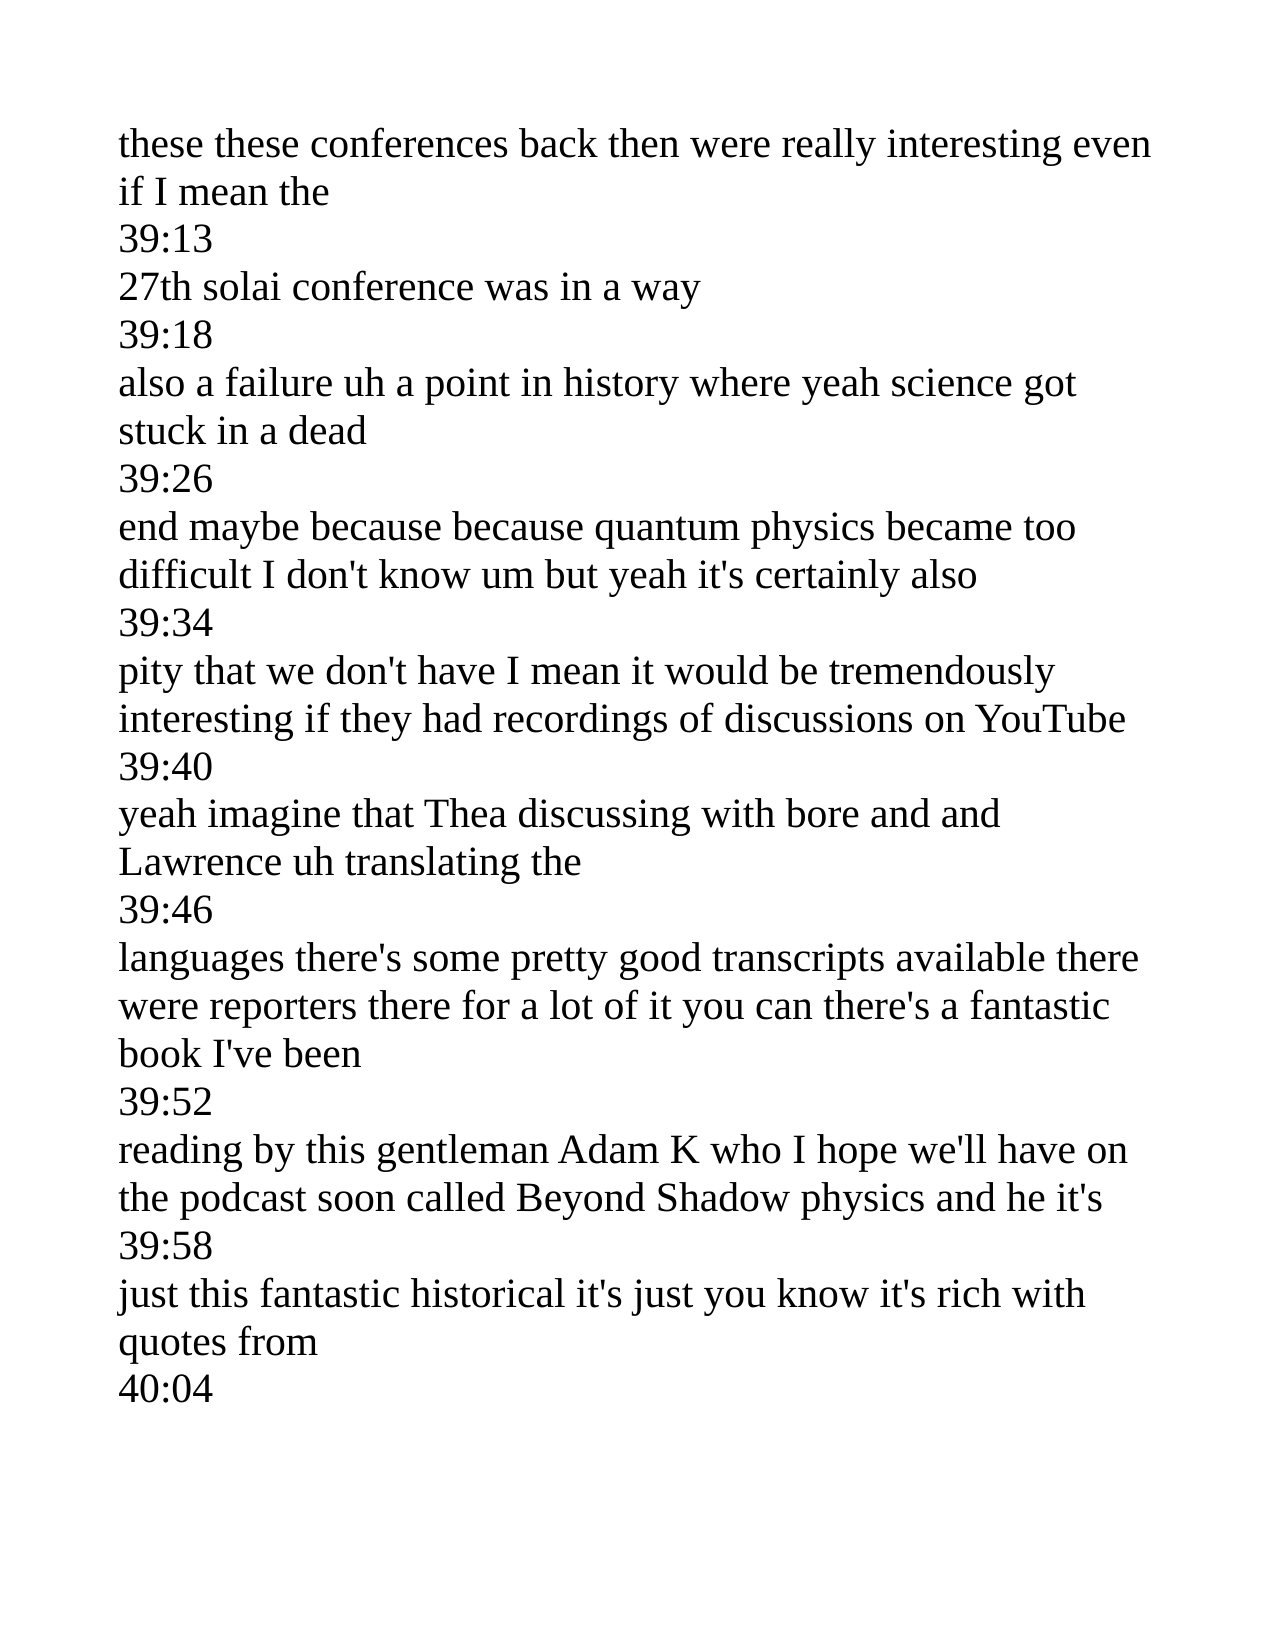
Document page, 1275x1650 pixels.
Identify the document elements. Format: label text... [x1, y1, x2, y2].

text 39:34 [118, 597, 1157, 645]
text 39:40 [118, 741, 1157, 789]
text also a failure uh a point in history where yeah science got stuck in a dead [118, 358, 1157, 453]
text 39:46 [118, 885, 1157, 933]
text 40:04 [118, 1364, 1157, 1412]
text 27th solai conference was in a way [118, 262, 1157, 310]
text end maybe because because quantum physics became too difficult I don't know um but yeah it's certainly also [118, 501, 1157, 597]
text languages there's some pretty good transcripts available there were reporters there for a lot of it you can there's a fantastic book I've been [118, 933, 1157, 1076]
text pity that we don't have I mean it would be tremendously interesting if they had recordings of discussions on YouTube [118, 645, 1157, 741]
text reading by this gentleman Adam K who I hope we'll have on the podcast soon called Beyond Shadow physics and he it's [118, 1124, 1157, 1220]
text just this fantastic historical it's just you know it's rich with quotes from [118, 1268, 1157, 1364]
text 39:58 [118, 1220, 1157, 1268]
text 39:52 [118, 1076, 1157, 1124]
text yeah imagine that Thea discussing with bore and and Lawrence uh translating the [118, 789, 1157, 885]
text 39:26 [118, 453, 1157, 501]
text these these conferences back then were really interesting even if I mean the [118, 118, 1157, 214]
text 39:13 [118, 214, 1157, 262]
text 39:18 [118, 310, 1157, 358]
